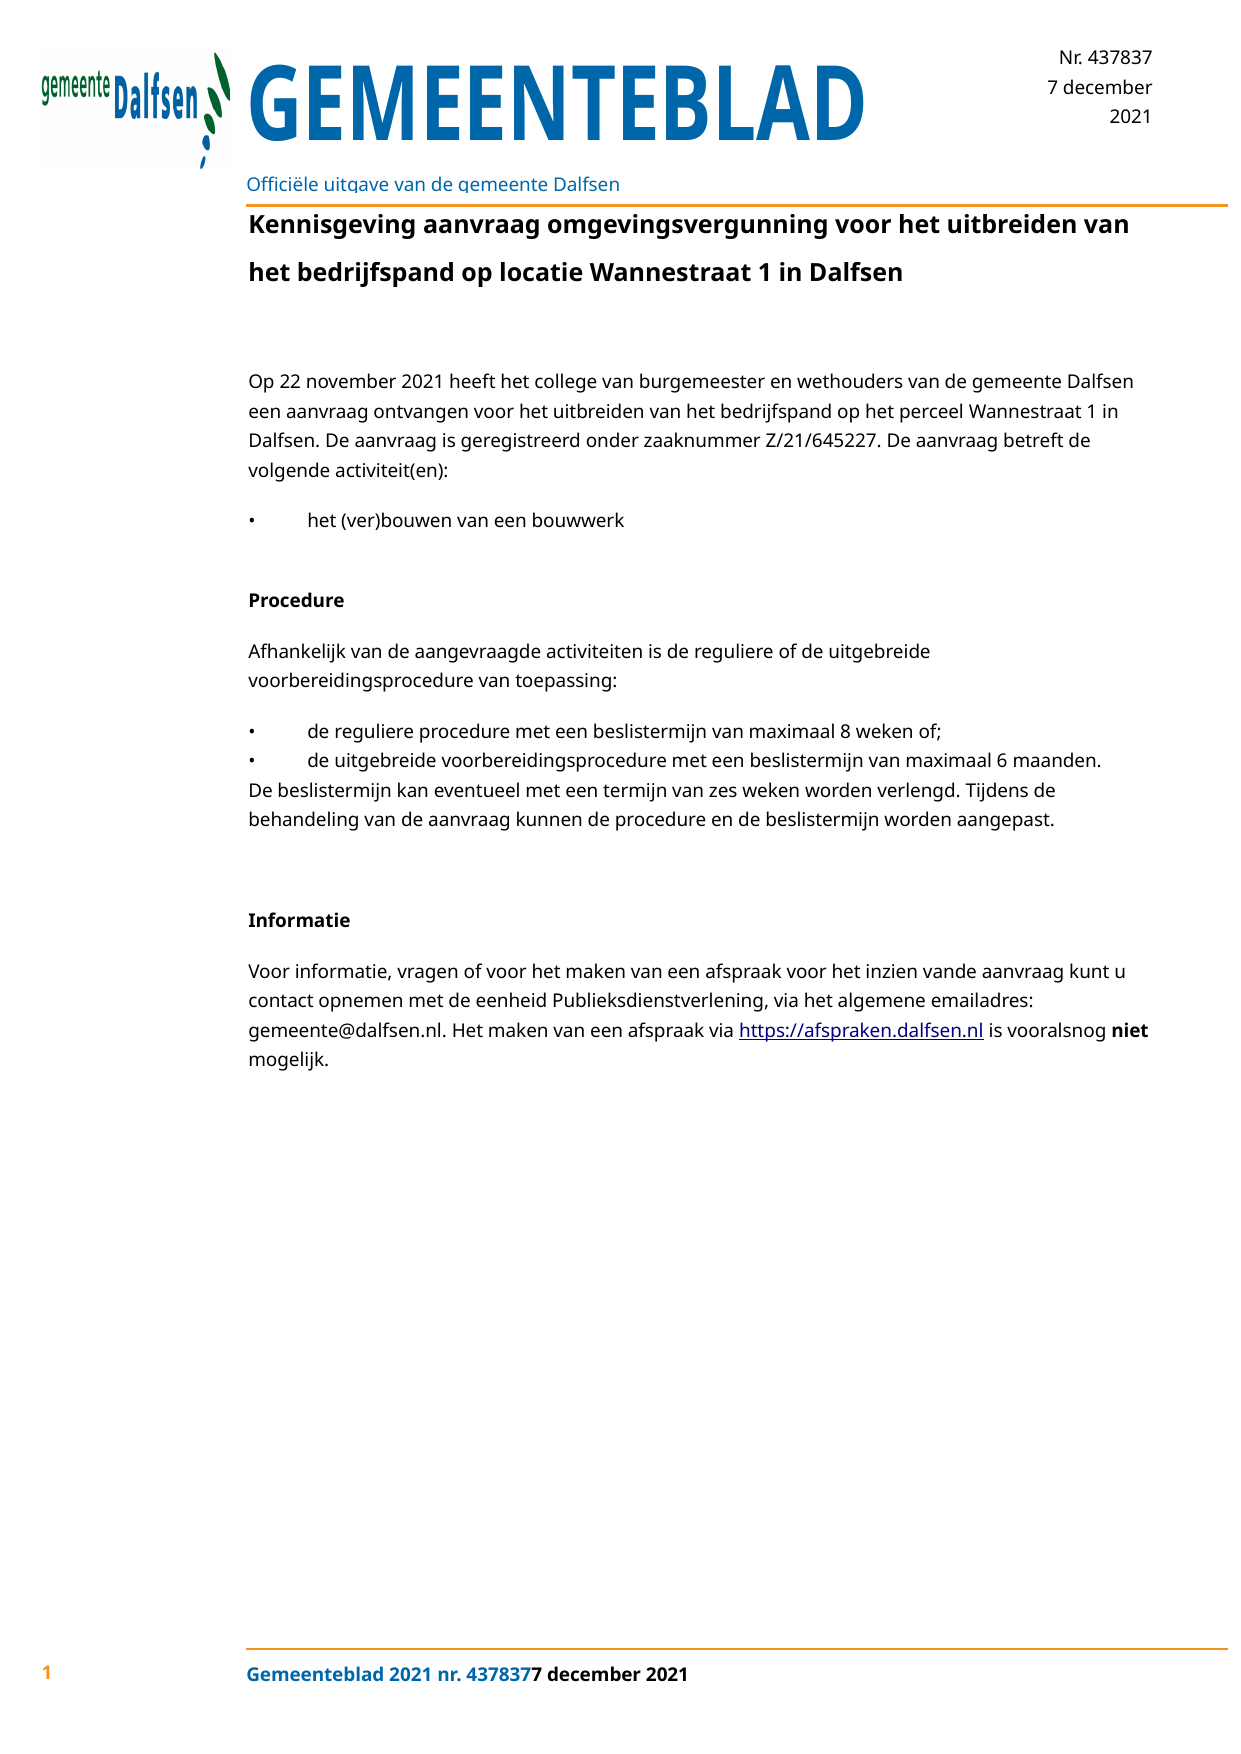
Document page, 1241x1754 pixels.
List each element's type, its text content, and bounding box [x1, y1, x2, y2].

text De beslistermijn kan eventueel met een termijn van zes weken worden verlengd. Tijdens de behandeling van de aanvraag kunnen de procedure en de beslistermijn worden aangepast. [248, 777, 1152, 832]
text Informatie [248, 907, 1152, 933]
text Procedure [248, 587, 1152, 613]
picture [41, 47, 231, 172]
list de uitgebreide voorbereidingsprocedure met een beslistermijn van maximaal 6 maanden. [248, 747, 1152, 773]
text Voor informatie, vragen of voor het maken van een afspraak voor het inzien vande aanvraag kunt u contact opnemen met de eenheid Publieksdienstverlening, via het algemene emailadres: gemeente@dalfsen.nl. Het maken van een afspraak via https://afspraken.dalfsen.nl is vooralsnog niet mogelijk. [248, 958, 1152, 1072]
list het (ver)bouwen van een bouwwerk [248, 507, 1152, 533]
text Kennisgeving aanvraag omgevingsvergunning voor het uitbreiden van het bedrijfspand op locatie Wannestraat 1 in Dalfsen [248, 207, 1152, 288]
text Op 22 november 2021 heeft het college van burgemeester en wethouders van de gemeente Dalfsen een aanvraag ontvangen voor het uitbreiden van het bedrijfspand op het perceel Wannestraat 1 in Dalfsen. De aanvraag is geregistreerd onder zaaknummer Z/21/645227. De aanvraag betreft de volgende activiteit(en): [248, 368, 1152, 483]
list de reguliere procedure met een beslistermijn van maximaal 8 weken of; [248, 718, 1152, 744]
text Afhankelijk van de aangevraagde activiteiten is de reguliere of de uitgebreide voorbereidingsprocedure van toepassing: [248, 638, 1152, 693]
